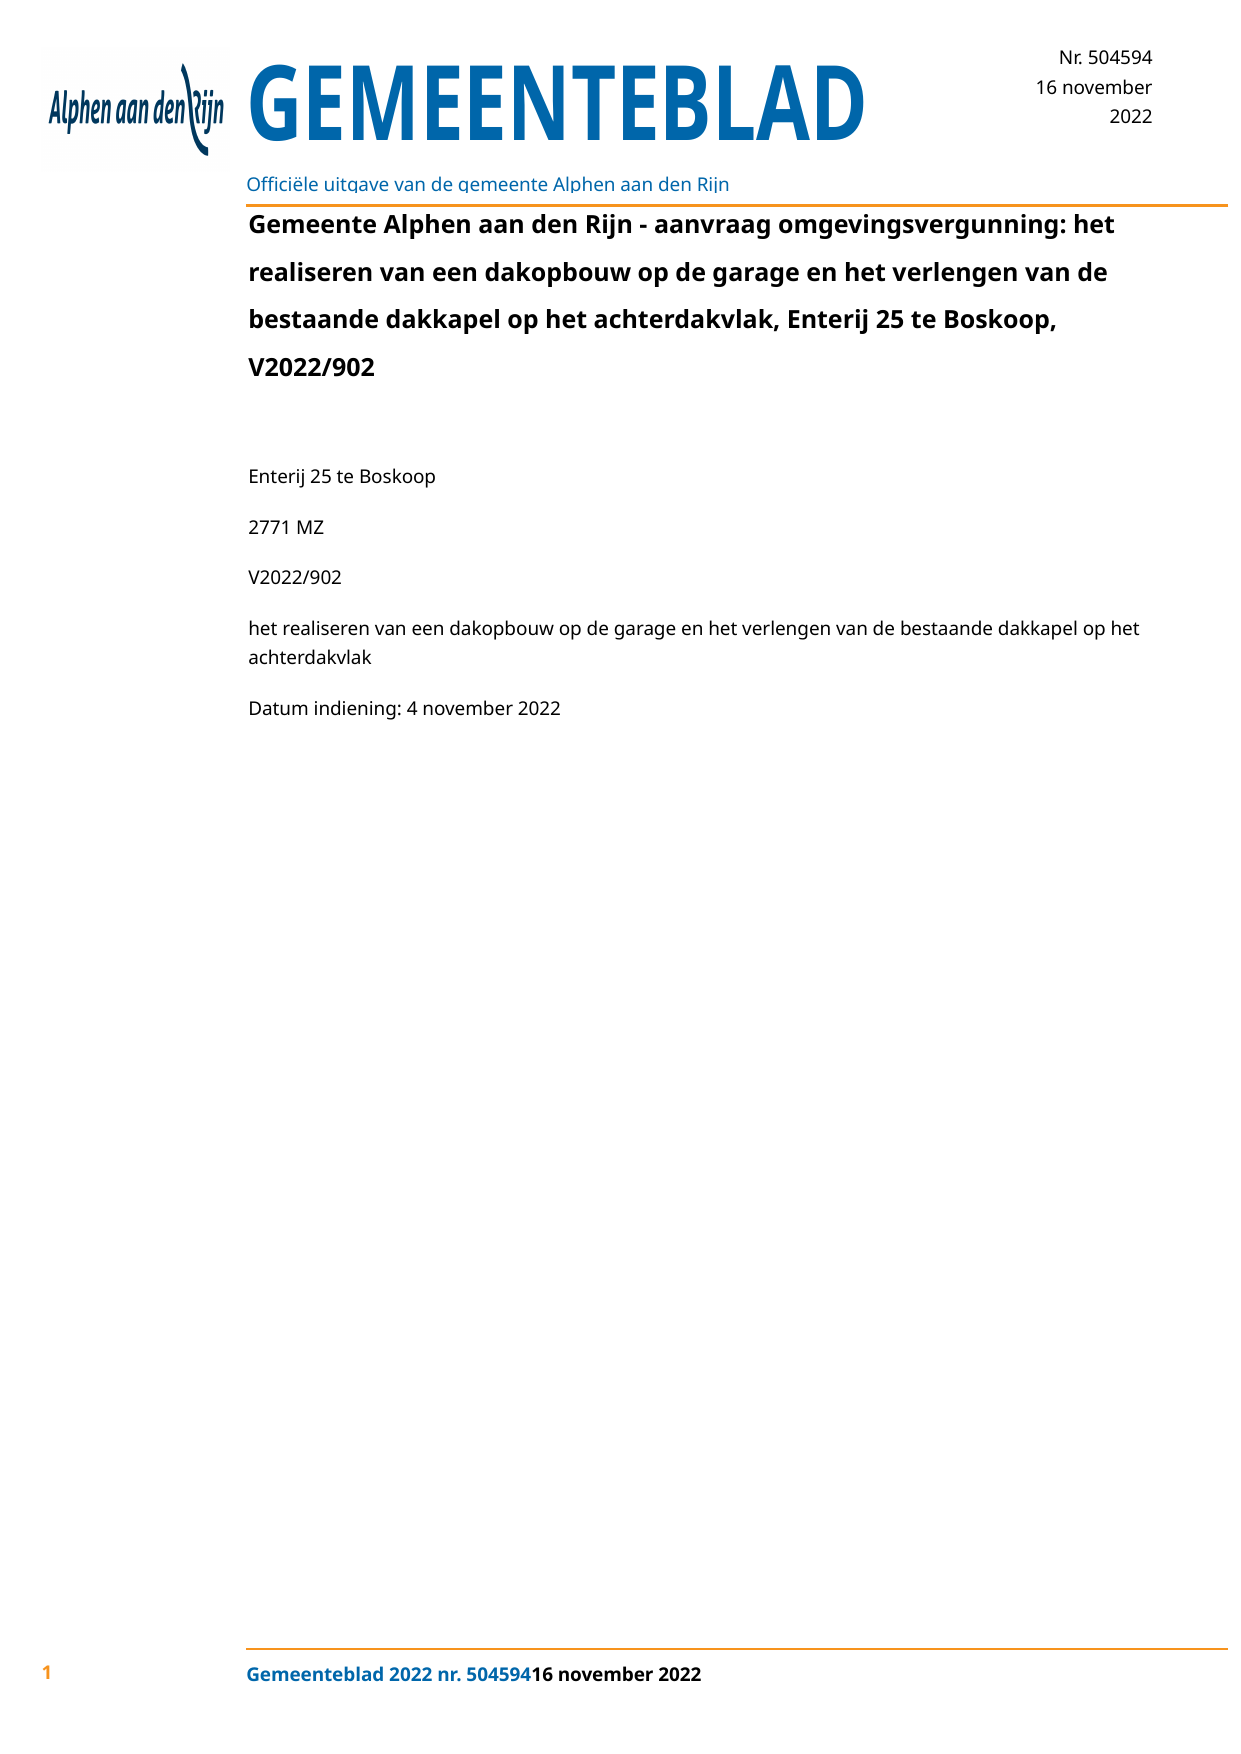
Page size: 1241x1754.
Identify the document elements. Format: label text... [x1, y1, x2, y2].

text Enterij 25 te Boskoop [248, 463, 1152, 489]
text 2771 MZ [248, 514, 1152, 540]
text Gemeente Alphen aan den Rijn - aanvraag omgevingsvergunning: het realiseren van een dakopbouw op de garage en het verlengen van de bestaande dakkapel op het achterdakvlak, Enterij 25 te Boskoop, V2022/902 [248, 207, 1152, 384]
picture [41, 47, 231, 172]
text het realiseren van een dakopbouw op de garage en het verlengen van de bestaande dakkapel op het achterdakvlak [248, 615, 1152, 670]
text V2022/902 [248, 564, 1152, 590]
text Datum indiening: 4 november 2022 [248, 695, 1152, 721]
